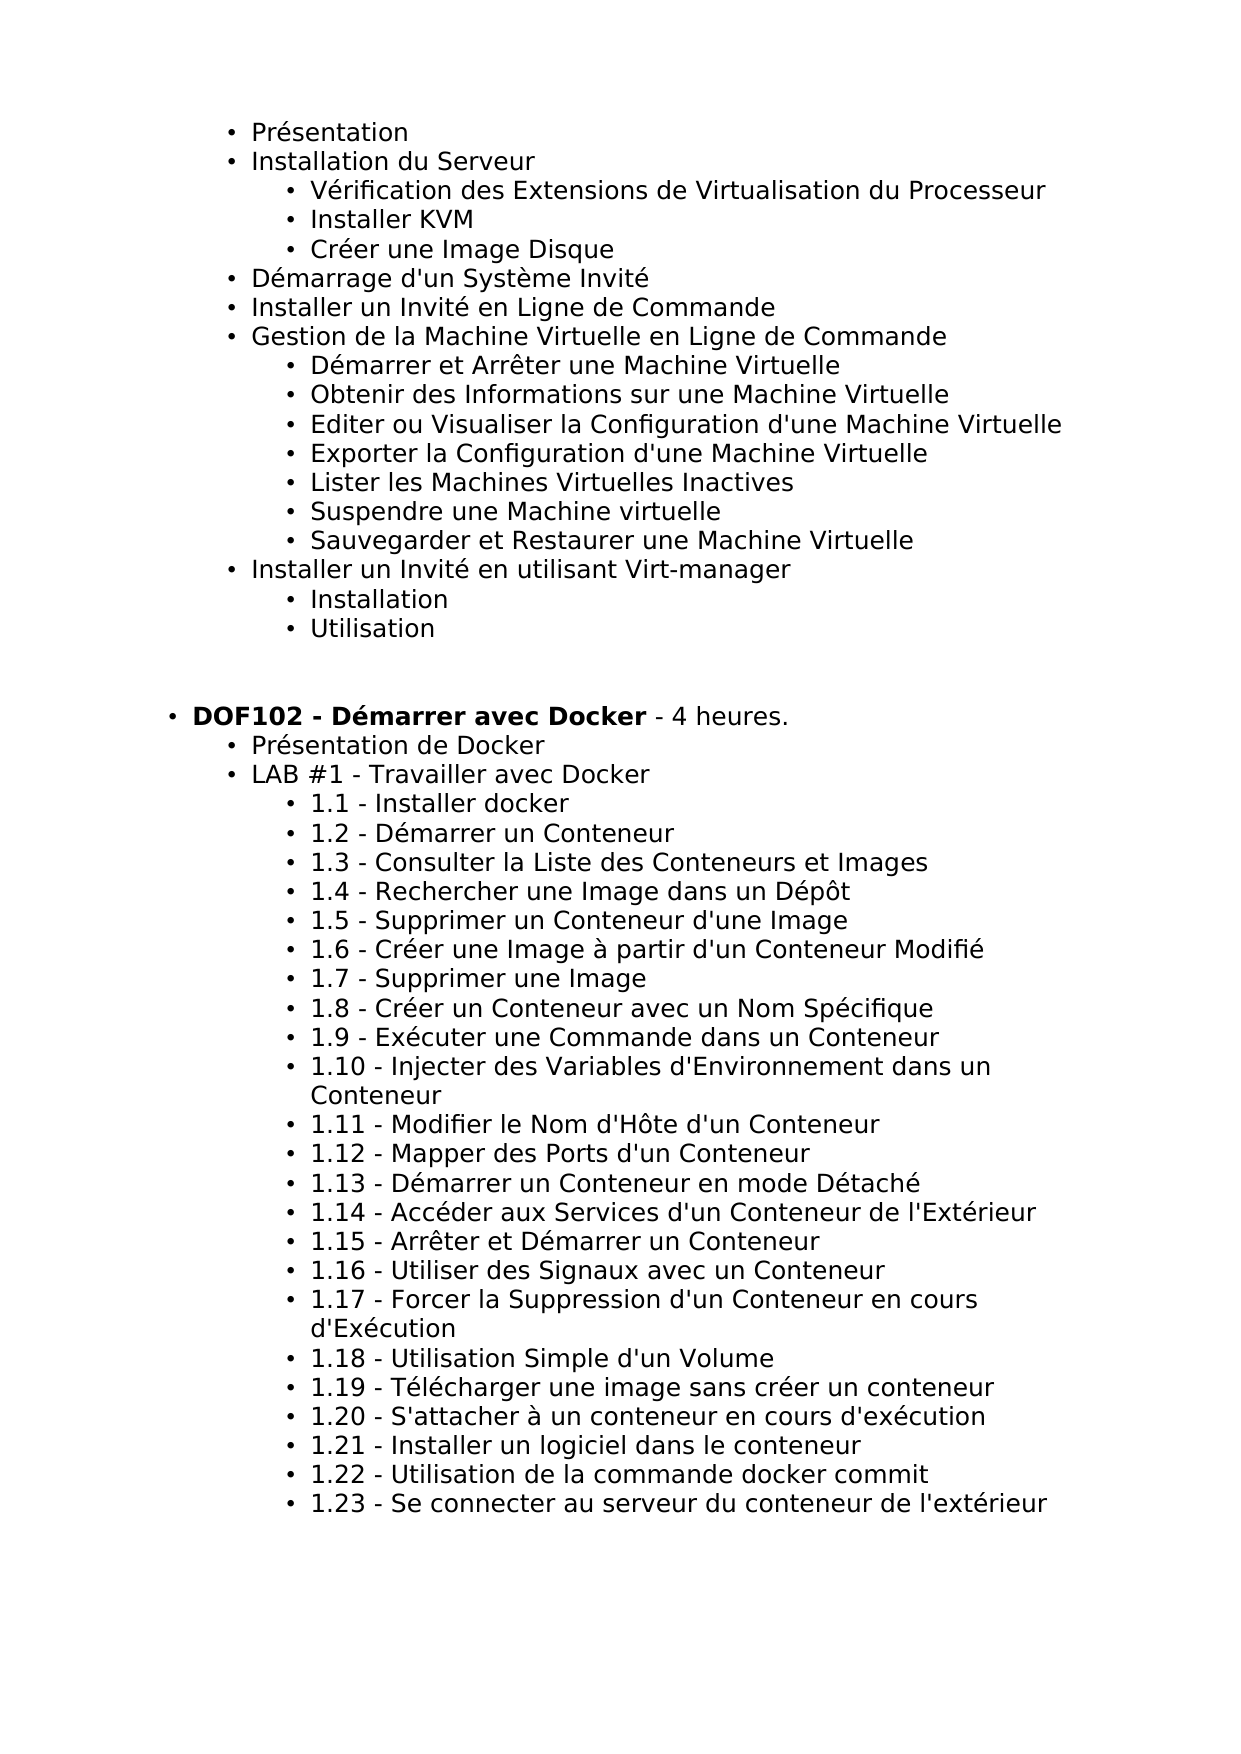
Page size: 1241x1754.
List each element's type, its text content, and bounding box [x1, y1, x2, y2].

list Utilisation [295, 614, 1122, 643]
list Créer une Image Disque [295, 235, 1122, 264]
list 1.4 - Rechercher une Image dans un Dépôt [295, 877, 1122, 906]
list Installer KVM [295, 206, 1122, 235]
list Présentation de Docker [236, 731, 1122, 760]
list Gestion de la Machine Virtuelle en Ligne de Commande [236, 322, 1122, 351]
list 1.17 - Forcer la Suppression d'un Conteneur en cours d'Exécution [295, 1285, 1122, 1344]
list Installation du Serveur [236, 147, 1122, 176]
list 1.6 - Créer une Image à partir d'un Conteneur Modifié [295, 935, 1122, 964]
list 1.15 - Arrêter et Démarrer un Conteneur [295, 1227, 1122, 1256]
list Vérification des Extensions de Virtualisation du Processeur [295, 176, 1122, 206]
list 1.20 - S'attacher à un conteneur en cours d'exécution [295, 1402, 1122, 1431]
list Installer un Invité en Ligne de Commande [236, 293, 1122, 322]
list 1.22 - Utilisation de la commande docker commit [295, 1460, 1122, 1489]
list 1.23 - Se connecter au serveur du conteneur de l'extérieur [295, 1489, 1122, 1519]
list 1.1 - Installer docker [295, 789, 1122, 819]
list Présentation [236, 118, 1122, 147]
list 1.12 - Mapper des Ports d'un Conteneur [295, 1139, 1122, 1169]
list 1.9 - Exécuter une Commande dans un Conteneur [295, 1023, 1122, 1052]
list Installation [295, 585, 1122, 614]
list DOF102 - Démarrer avec Docker - 4 heures. [177, 702, 1122, 731]
list Démarrage d'un Système Invité [236, 264, 1122, 293]
list Obtenir des Informations sur une Machine Virtuelle [295, 381, 1122, 410]
list 1.10 - Injecter des Variables d'Environnement dans un Conteneur [295, 1052, 1122, 1110]
list LAB #1 - Travailler avec Docker [236, 760, 1122, 789]
list 1.16 - Utiliser des Signaux avec un Conteneur [295, 1256, 1122, 1285]
list 1.19 - Télécharger une image sans créer un conteneur [295, 1373, 1122, 1402]
list 1.14 - Accéder aux Services d'un Conteneur de l'Extérieur [295, 1198, 1122, 1227]
list 1.11 - Modifier le Nom d'Hôte d'un Conteneur [295, 1110, 1122, 1139]
list Démarrer et Arrêter une Machine Virtuelle [295, 351, 1122, 381]
list Lister les Machines Virtuelles Inactives [295, 468, 1122, 497]
list Sauvegarder et Restaurer une Machine Virtuelle [295, 526, 1122, 556]
list 1.18 - Utilisation Simple d'un Volume [295, 1344, 1122, 1373]
list 1.7 - Supprimer une Image [295, 964, 1122, 994]
list Installer un Invité en utilisant Virt-manager [236, 556, 1122, 585]
list Exporter la Configuration d'une Machine Virtuelle [295, 439, 1122, 468]
list Suspendre une Machine virtuelle [295, 497, 1122, 526]
list 1.8 - Créer un Conteneur avec un Nom Spécifique [295, 994, 1122, 1023]
list 1.13 - Démarrer un Conteneur en mode Détaché [295, 1169, 1122, 1198]
list 1.3 - Consulter la Liste des Conteneurs et Images [295, 848, 1122, 877]
list 1.5 - Supprimer un Conteneur d'une Image [295, 906, 1122, 935]
list 1.21 - Installer un logiciel dans le conteneur [295, 1431, 1122, 1460]
list Editer ou Visualiser la Configuration d'une Machine Virtuelle [295, 410, 1122, 439]
list 1.2 - Démarrer un Conteneur [295, 819, 1122, 848]
